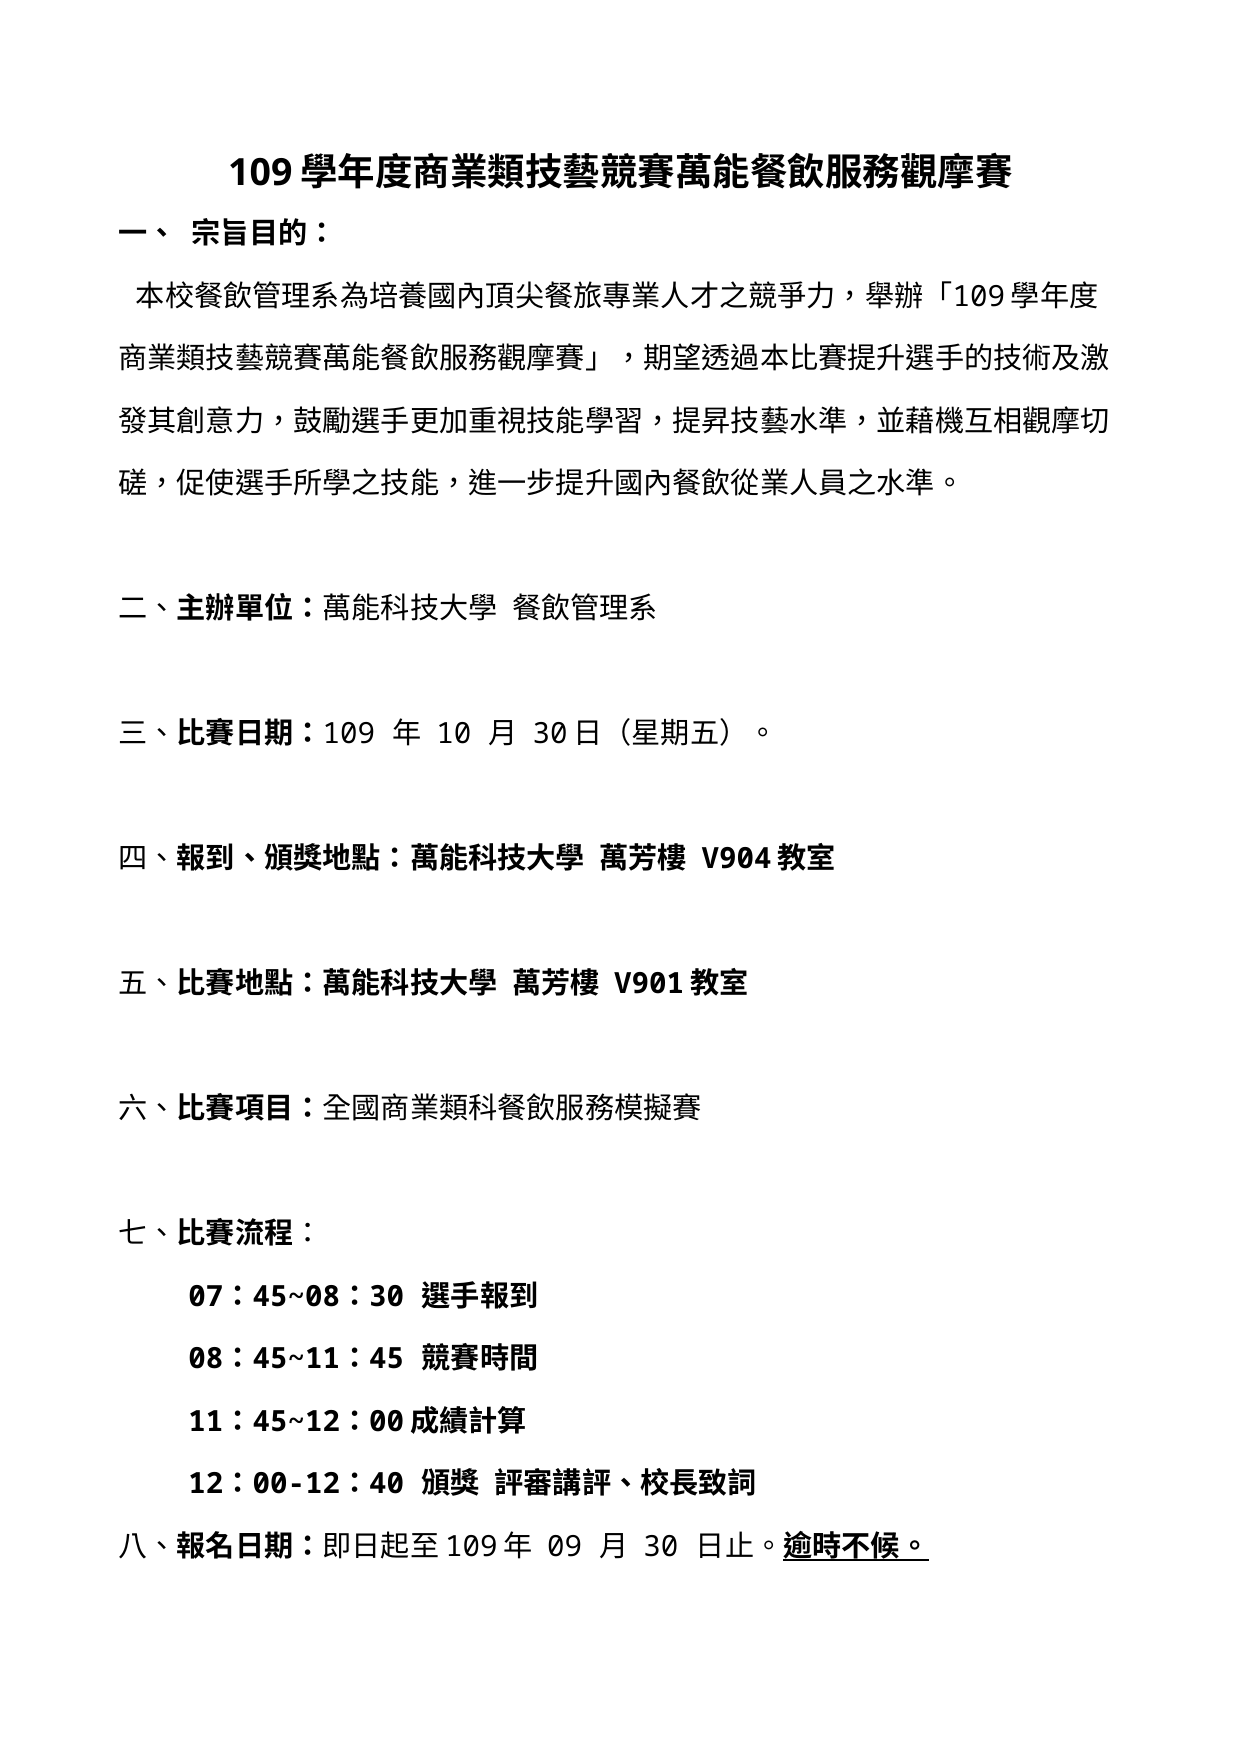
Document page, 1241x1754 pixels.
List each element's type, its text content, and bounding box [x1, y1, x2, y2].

text 07：45~08：30 選手報到 [118, 1252, 1122, 1314]
text 11：45~12：00成績計算 [118, 1377, 1122, 1439]
text 08：45~11：45 競賽時間 [118, 1314, 1122, 1377]
text 本校餐飲管理系為培養國內頂尖餐旅專業人才之競爭力，舉辦「109學年度商業類技藝競賽萬能餐飲服務觀摩賽」，期望透過本比賽提升選手的技術及激發其創意力，鼓勵選手更加重視技能學習，提昇技藝水準，並藉機互相觀摩切磋，促使選手所學之技能，進一步提升國內餐飲從業人員之水準。 [118, 252, 1122, 502]
text 二、主辦單位：萬能科技大學 餐飲管理系 [118, 564, 1122, 627]
text 12：00-12：40 頒獎 評審講評、校長致詞 [118, 1439, 1122, 1502]
text 三、比賽日期：109 年 10 月 30日（星期五）。 [118, 689, 1122, 752]
text 109學年度商業類技藝競賽萬能餐飲服務觀摩賽 [118, 127, 1122, 189]
text 七、比賽流程： [118, 1189, 1122, 1252]
text 六、比賽項目：全國商業類科餐飲服務模擬賽 [118, 1064, 1122, 1127]
text 八、報名日期：即日起至109年 09 月 30 日止。逾時不候。 [118, 1502, 1122, 1564]
text 四、報到、頒獎地點：萬能科技大學 萬芳樓 V904教室 [118, 814, 1122, 877]
text 一、 宗旨目的： [118, 189, 1122, 252]
text 五、比賽地點：萬能科技大學 萬芳樓 V901教室 [118, 939, 1122, 1002]
